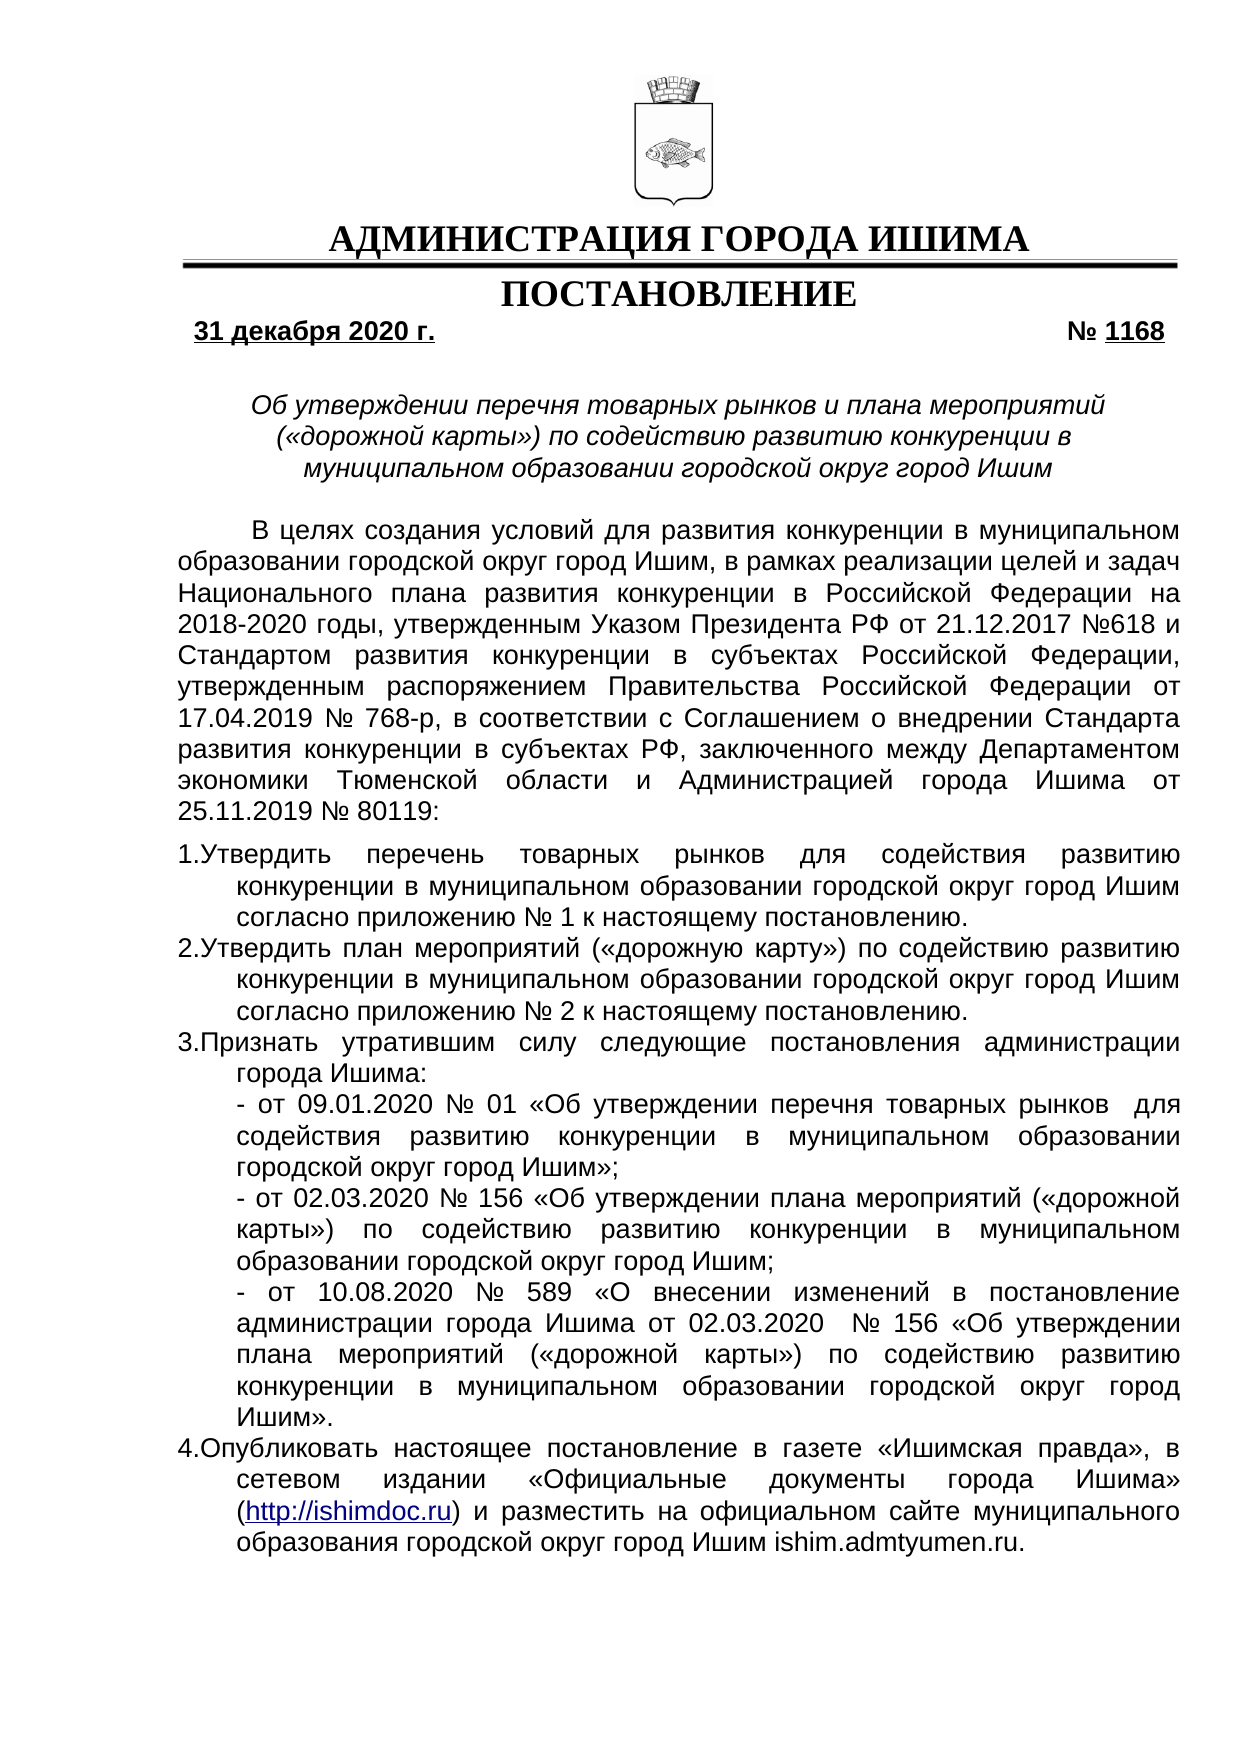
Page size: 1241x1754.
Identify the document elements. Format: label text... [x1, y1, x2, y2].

list Утвердить перечень товарных рынков для содействия развитию конкуренции в муниципальном образовании городской округ город Ишим согласно приложению № 1 к настоящему постановлению. [177, 838, 1181, 932]
subtitle АДМИНИСТРАЦИЯ ГОРОДА ИШИМА [177, 216, 1181, 259]
text - от 02.03.2020 № 156 «Об утверждении плана мероприятий («дорожной карты») по содействию развитию конкуренции в муниципальном образовании городской округ город Ишим; [236, 1182, 1181, 1276]
text В целях создания условий для развития конкуренции в муниципальном образовании городской округ город Ишим, в рамках реализации целей и задач Национального плана развития конкуренции в Российской Федерации на 2018-2020 годы, утвержденным Указом Президента РФ от 21.12.2017 №618 и Стандартом развития конкуренции в субъектах Российской Федерации, утвержденным распоряжением Правительства Российской Федерации от 17.04.2019 № 768-р, в соответствии с Соглашением о внедрении Стандарта развития конкуренции в субъектах РФ, заключенного между Департаментом экономики Тюменской области и Администрацией города Ишима от 25.11.2019 № 80119: [177, 514, 1181, 827]
text 31 декабря 2020 г. № 1168 [177, 315, 1181, 346]
text муниципальном образовании городской округ город Ишим [177, 452, 1181, 483]
list Утвердить план мероприятий («дорожную карту») по содействию развитию конкуренции в муниципальном образовании городской округ город Ишим согласно приложению № 2 к настоящему постановлению. [177, 932, 1181, 1026]
text Об утверждении перечня товарных рынков и плана мероприятий («дорожной карты») по содействию развитию конкуренции в [177, 389, 1181, 452]
text - от 10.08.2020 № 589 «О внесении изменений в постановление администрации города Ишима от 02.03.2020 № 156 «Об утверждении плана мероприятий («дорожной карты») по содействию развитию конкуренции в муниципальном образовании городской округ город Ишим». [236, 1276, 1181, 1432]
subtitle ПОСТАНОВЛЕНИЕ [177, 272, 1181, 315]
table_header [166, 75, 1181, 216]
text - от 09.01.2020 № 01 «Об утверждении перечня товарных рынков для содействия развитию конкуренции в муниципальном образовании городской округ город Ишим»; [236, 1088, 1181, 1182]
list Признать утратившим силу следующие постановления администрации города Ишима: [177, 1026, 1181, 1088]
list Опубликовать настоящее постановление в газете «Ишимская правда», в сетeвом издании «Официальные документы города Ишима» (http://ishimdoc.ru) и разместить на официальном сайте муниципального образования городской округ город Ишим ishim.admtyumen.ru. [177, 1432, 1181, 1557]
